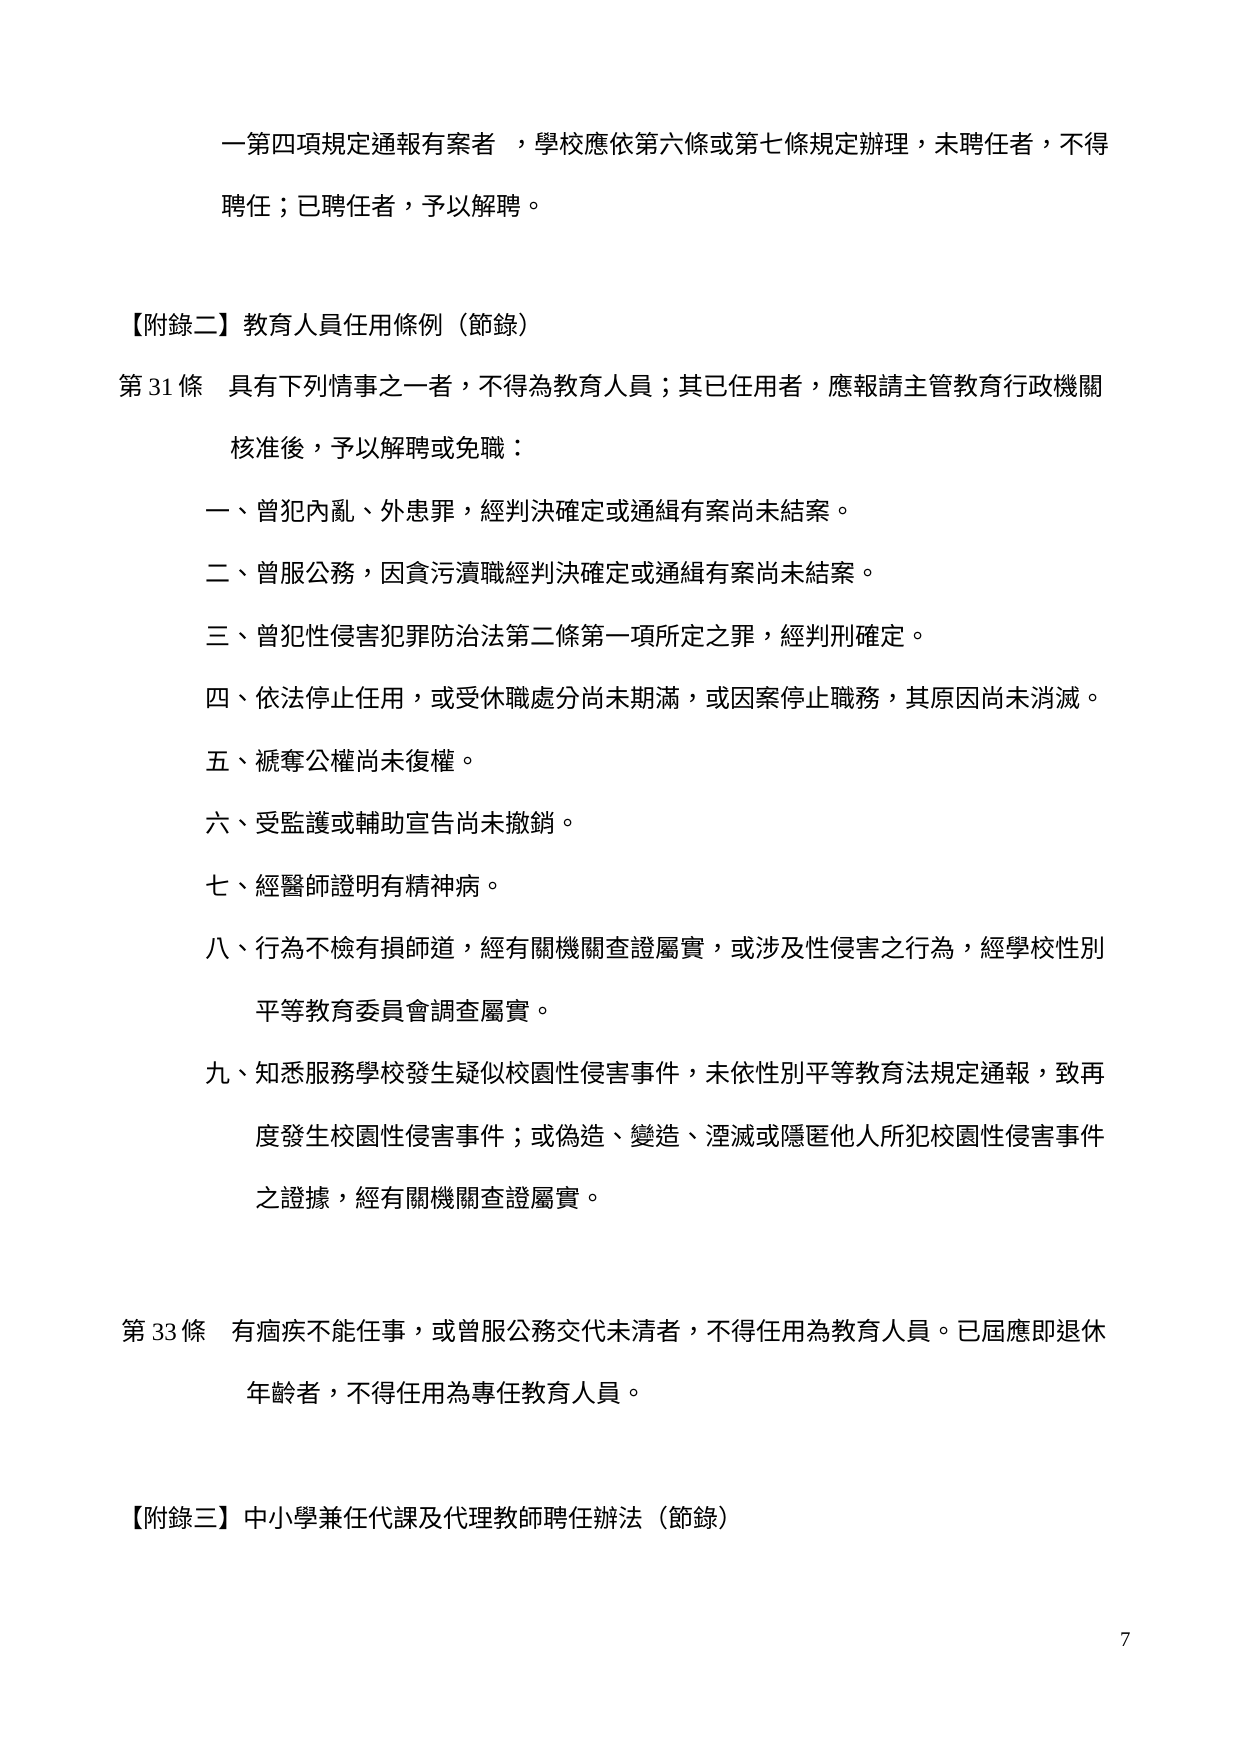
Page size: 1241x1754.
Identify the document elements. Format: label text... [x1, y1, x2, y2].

text 第31條 具有下列情事之一者，不得為教育人員；其已任用者，應報請主管教育行政機關核准後，予以解聘或免職： [118, 342, 1122, 467]
text 九、知悉服務學校發生疑似校園性侵害事件，未依性別平等教育法規定通報，致再度發生校園性侵害事件；或偽造、變造、湮滅或隱匿他人所犯校園性侵害事件之證據，經有關機關查證屬實。 [206, 1030, 1122, 1217]
text 八、行為不檢有損師道，經有關機關查證屬實，或涉及性侵害之行為，經學校性別平等教育委員會調查屬實。 [206, 905, 1122, 1030]
text 五、褫奪公權尚未復權。 [118, 717, 1122, 780]
text 【附錄三】中小學兼任代課及代理教師聘任辦法（節錄） [118, 1475, 1122, 1537]
text 三、曾犯性侵害犯罪防治法第二條第一項所定之罪，經判刑確定。 [118, 592, 1122, 655]
text 二、曾服公務，因貪污瀆職經判決確定或通緝有案尚未結案。 [118, 530, 1122, 592]
text 七、經醫師證明有精神病。 [118, 842, 1122, 905]
text 【附錄二】教育人員任用條例（節錄） [118, 301, 1122, 342]
text 一、曾犯內亂、外患罪，經判決確定或通緝有案尚未結案。 [118, 467, 1122, 530]
text 六、受監護或輔助宣告尚未撤銷。 [118, 780, 1122, 842]
text 一第四項規定通報有案者 ，學校應依第六條或第七條規定辦理，未聘任者，不得聘任；已聘任者，予以解聘。 [221, 101, 1122, 226]
text 第33條 有痼疾不能任事，或曾服公務交代未清者，不得任用為教育人員。已屆應即退休年齡者，不得任用為專任教育人員。 [122, 1287, 1122, 1412]
text 四、依法停止任用，或受休職處分尚未期滿，或因案停止職務，其原因尚未消滅。 [118, 655, 1122, 717]
